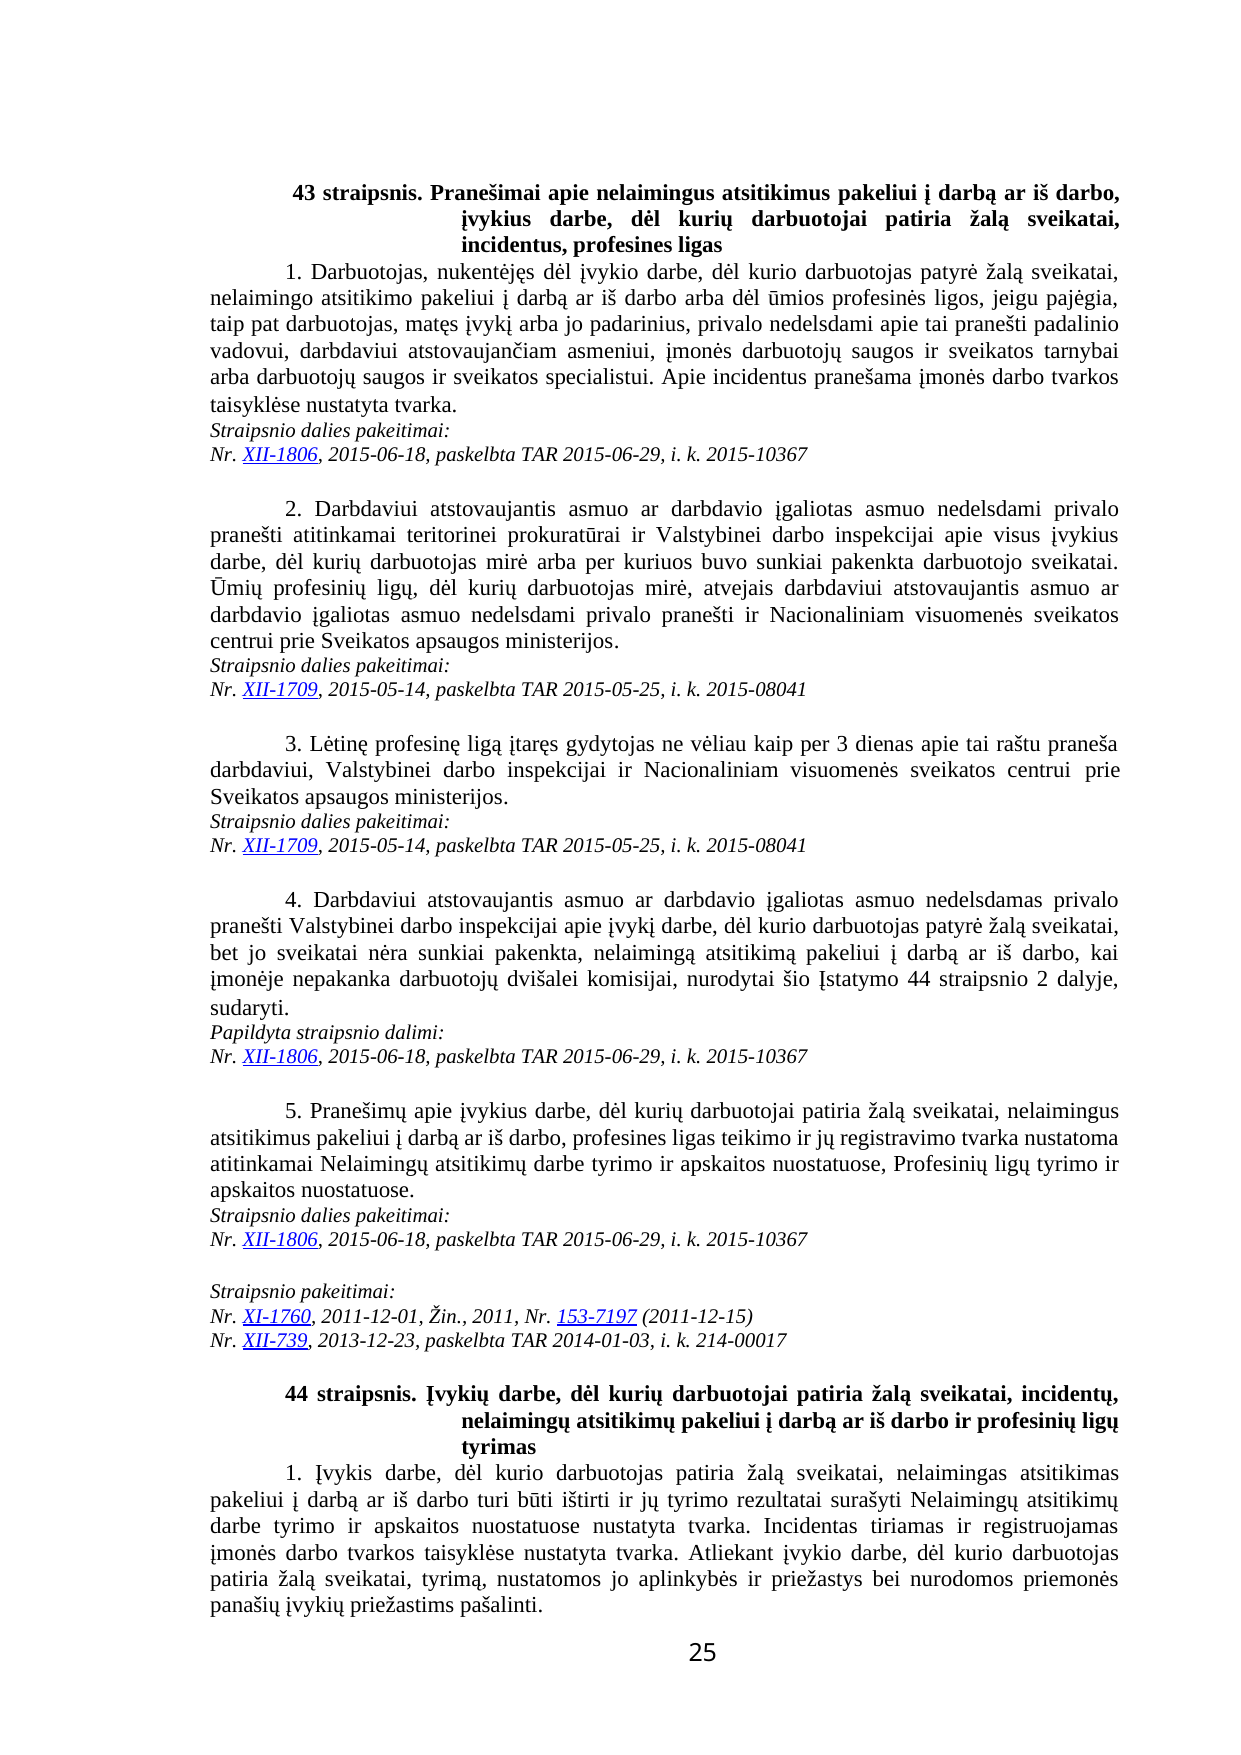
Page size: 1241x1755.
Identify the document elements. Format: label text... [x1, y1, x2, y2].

text 2. Darbdaviui atstovaujantis asmuo ar darbdavio įgaliotas asmuo nedelsdami privalo pranešti atitinkamai teritorinei prokuratūrai ir Valstybinei darbo inspekcijai apie visus įvykius darbe, dėl kurių darbuotojas mirė arba per kuriuos buvo sunkiai pakenkta darbuotojo sveikatai. Ūmių profesinių ligų, dėl kurių darbuotojas mirė, atvejais darbdaviui atstovaujantis asmuo ar darbdavio įgaliotas asmuo nedelsdami privalo pranešti ir Nacionaliniam visuomenės sveikatos centrui prie Sveikatos apsaugos ministerijos. [210, 495, 1120, 653]
text Nr. XII-1806, 2015-06-18, paskelbta TAR 2015-06-29, i. k. 2015-10367 [210, 1044, 1120, 1068]
text 1. Įvykis darbe, dėl kurio darbuotojas patiria žalą sveikatai, nelaimingas atsitikimas pakeliui į darbą ar iš darbo turi būti ištirti ir jų tyrimo rezultatai surašyti Nelaimingų atsitikimų darbe tyrimo ir apskaitos nuostatuose nustatyta tvarka. Incidentas tiriamas ir registruojamas įmonės darbo tvarkos taisyklėse nustatyta tvarka. Atliekant įvykio darbe, dėl kurio darbuotojas patiria žalą sveikatai, tyrimą, nustatomos jo aplinkybės ir priežastys bei nurodomos priemonės panašių įvykių priežastims pašalinti. [210, 1459, 1120, 1618]
text Papildyta straipsnio dalimi: [210, 1020, 1120, 1044]
text Straipsnio dalies pakeitimai: [210, 1203, 1120, 1227]
text Straipsnio pakeitimai: [210, 1279, 1120, 1303]
text Straipsnio dalies pakeitimai: [210, 418, 1120, 442]
text Nr. XI-1760, 2011-12-01, Žin., 2011, Nr. 153-7197 (2011-12-15) [210, 1303, 1120, 1328]
text Straipsnio dalies pakeitimai: [210, 653, 1120, 677]
text Straipsnio dalies pakeitimai: [210, 809, 1120, 833]
text Nr. XII-1709, 2015-05-14, paskelbta TAR 2015-05-25, i. k. 2015-08041 [210, 677, 1120, 701]
text 5. Pranešimų apie įvykius darbe, dėl kurių darbuotojai patiria žalą sveikatai, nelaimingus atsitikimus pakeliui į darbą ar iš darbo, profesines ligas teikimo ir jų registravimo tvarka nustatoma atitinkamai Nelaimingų atsitikimų darbe tyrimo ir apskaitos nuostatuose, Profesinių ligų tyrimo ir apskaitos nuostatuose. [210, 1097, 1120, 1203]
text 1. Darbuotojas, nukentėjęs dėl įvykio darbe, dėl kurio darbuotojas patyrė žalą sveikatai, nelaimingo atsitikimo pakeliui į darbą ar iš darbo arba dėl ūmios profesinės ligos, jeigu pajėgia, taip pat darbuotojas, matęs įvykį arba jo padarinius, privalo nedelsdami apie tai pranešti padalinio vadovui, darbdaviui atstovaujančiam asmeniui, įmonės darbuotojų saugos ir sveikatos tarnybai arba darbuotojų saugos ir sveikatos specialistui. Apie incidentus pranešama įmonės darbo tvarkos taisyklėse nustatyta tvarka. [210, 258, 1120, 418]
text 4. Darbdaviui atstovaujantis asmuo ar darbdavio įgaliotas asmuo nedelsdamas privalo pranešti Valstybinei darbo inspekcijai apie įvykį darbe, dėl kurio darbuotojas patyrė žalą sveikatai, bet jo sveikatai nėra sunkiai pakenkta, nelaimingą atsitikimą pakeliui į darbą ar iš darbo, kai įmonėje nepakanka darbuotojų dvišalei komisijai, nurodytai šio Įstatymo 44 straipsnio 2 dalyje, sudaryti. [210, 886, 1120, 1020]
text 3. Lėtinę profesinę ligą įtaręs gydytojas ne vėliau kaip per 3 dienas apie tai raštu praneša darbdaviui, Valstybinei darbo inspekcijai ir Nacionaliniam visuomenės sveikatos centrui prie Sveikatos apsaugos ministerijos. [210, 730, 1120, 809]
text Nr. XII-1806, 2015-06-18, paskelbta TAR 2015-06-29, i. k. 2015-10367 [210, 442, 1120, 466]
text Nr. XII-739, 2013-12-23, paskelbta TAR 2014-01-03, i. k. 214-00017 [210, 1328, 1120, 1352]
text 44 straipsnis. Įvykių darbe, dėl kurių darbuotojai patiria žalą sveikatai, incidentų, nelaimingų atsitikimų pakeliui į darbą ar iš darbo ir profesinių ligų tyrimas [285, 1380, 1120, 1459]
text Nr. XII-1806, 2015-06-18, paskelbta TAR 2015-06-29, i. k. 2015-10367 [210, 1227, 1120, 1251]
text 43 straipsnis. Pranešimai apie nelaimingus atsitikimus pakeliui į darbą ar iš darbo, įvykius darbe, dėl kurių darbuotojai patiria žalą sveikatai, incidentus, profesines ligas [292, 179, 1120, 258]
text Nr. XII-1709, 2015-05-14, paskelbta TAR 2015-05-25, i. k. 2015-08041 [210, 833, 1120, 857]
